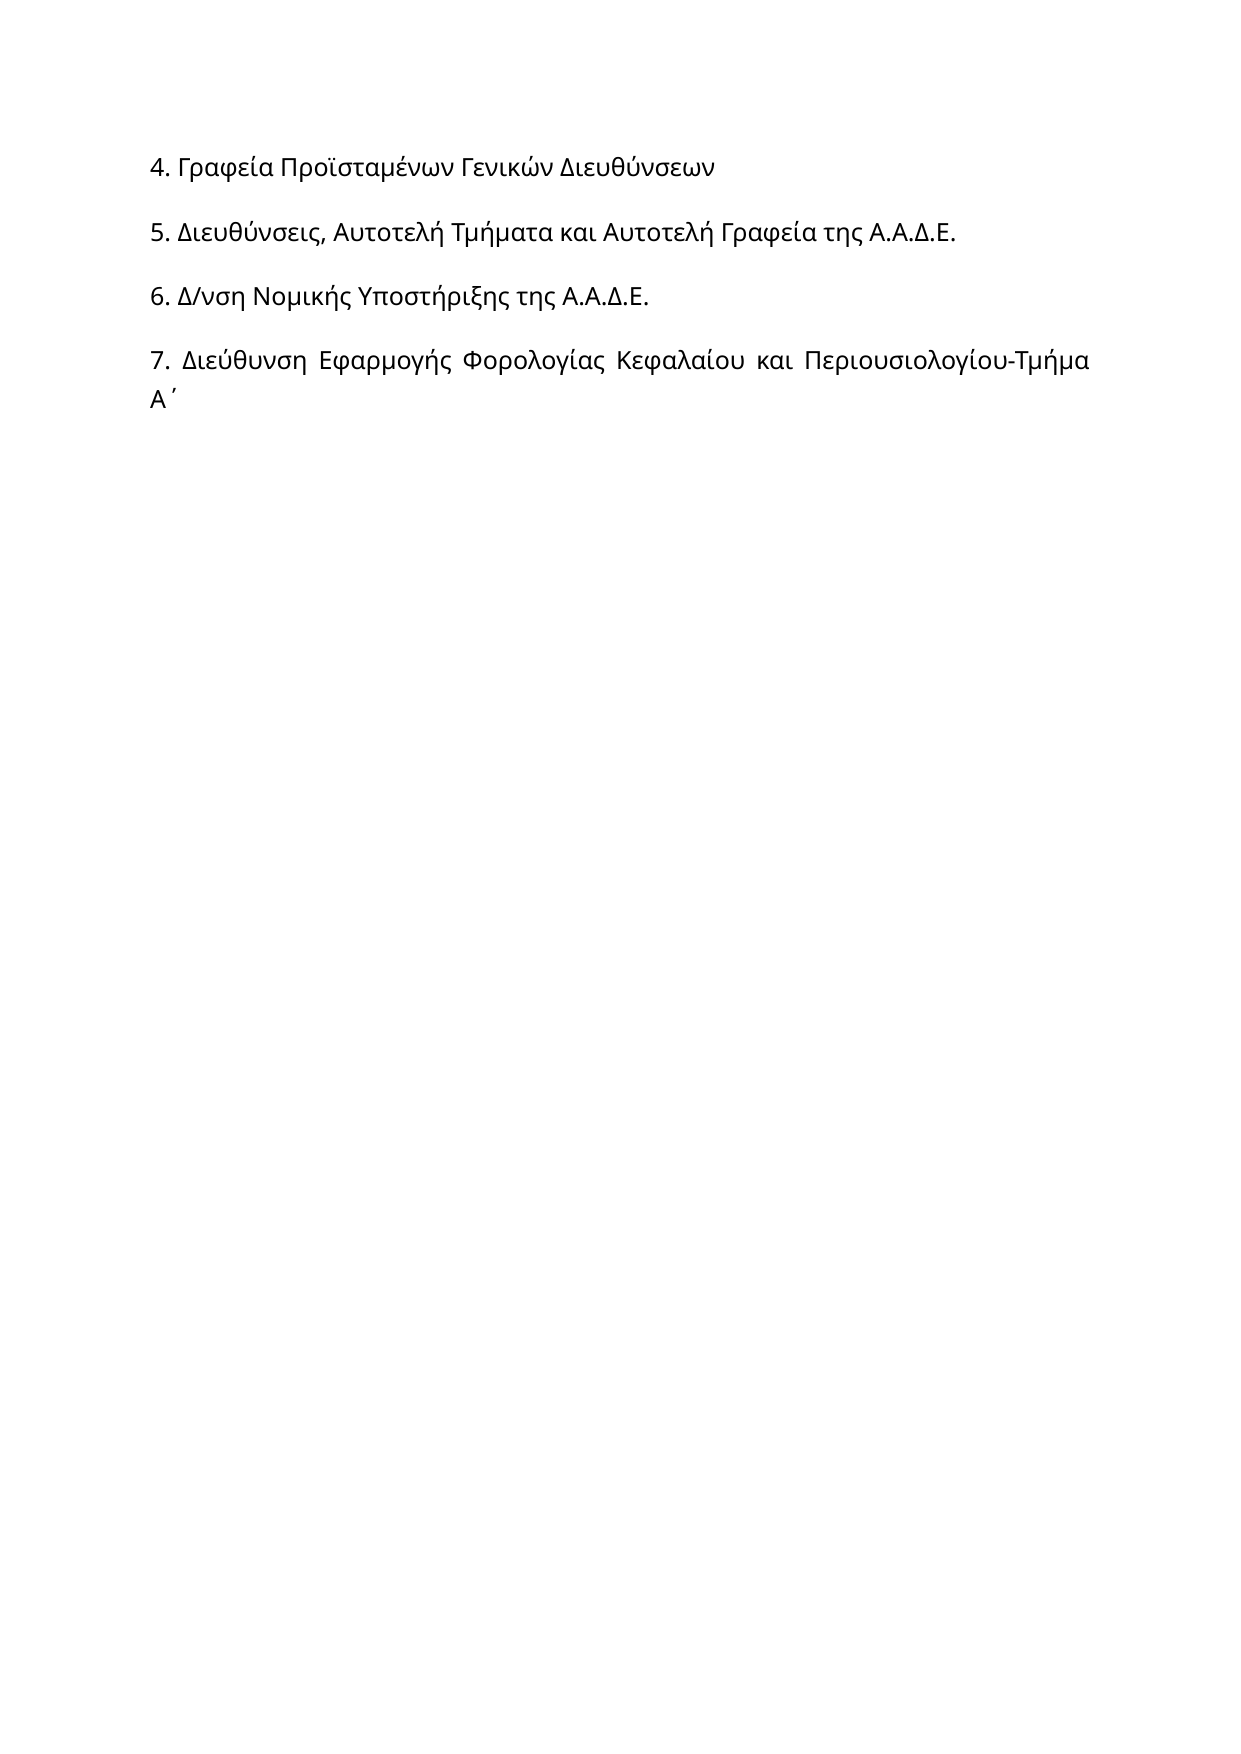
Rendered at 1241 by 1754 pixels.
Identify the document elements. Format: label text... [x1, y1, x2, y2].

text 6. Δ/νση Νομικής Υποστήριξης της Α.Α.Δ.Ε. [150, 278, 1090, 312]
text 4. Γραφεία Προϊσταμένων Γενικών Διευθύνσεων [150, 150, 1090, 184]
text 5. Διευθύνσεις, Αυτοτελή Τμήματα και Αυτοτελή Γραφεία της Α.Α.Δ.Ε. [150, 214, 1090, 248]
text 7. Διεύθυνση Εφαρμογής Φορολογίας Κεφαλαίου και Περιουσιολογίου-Τμήμα Α΄ [150, 342, 1090, 416]
